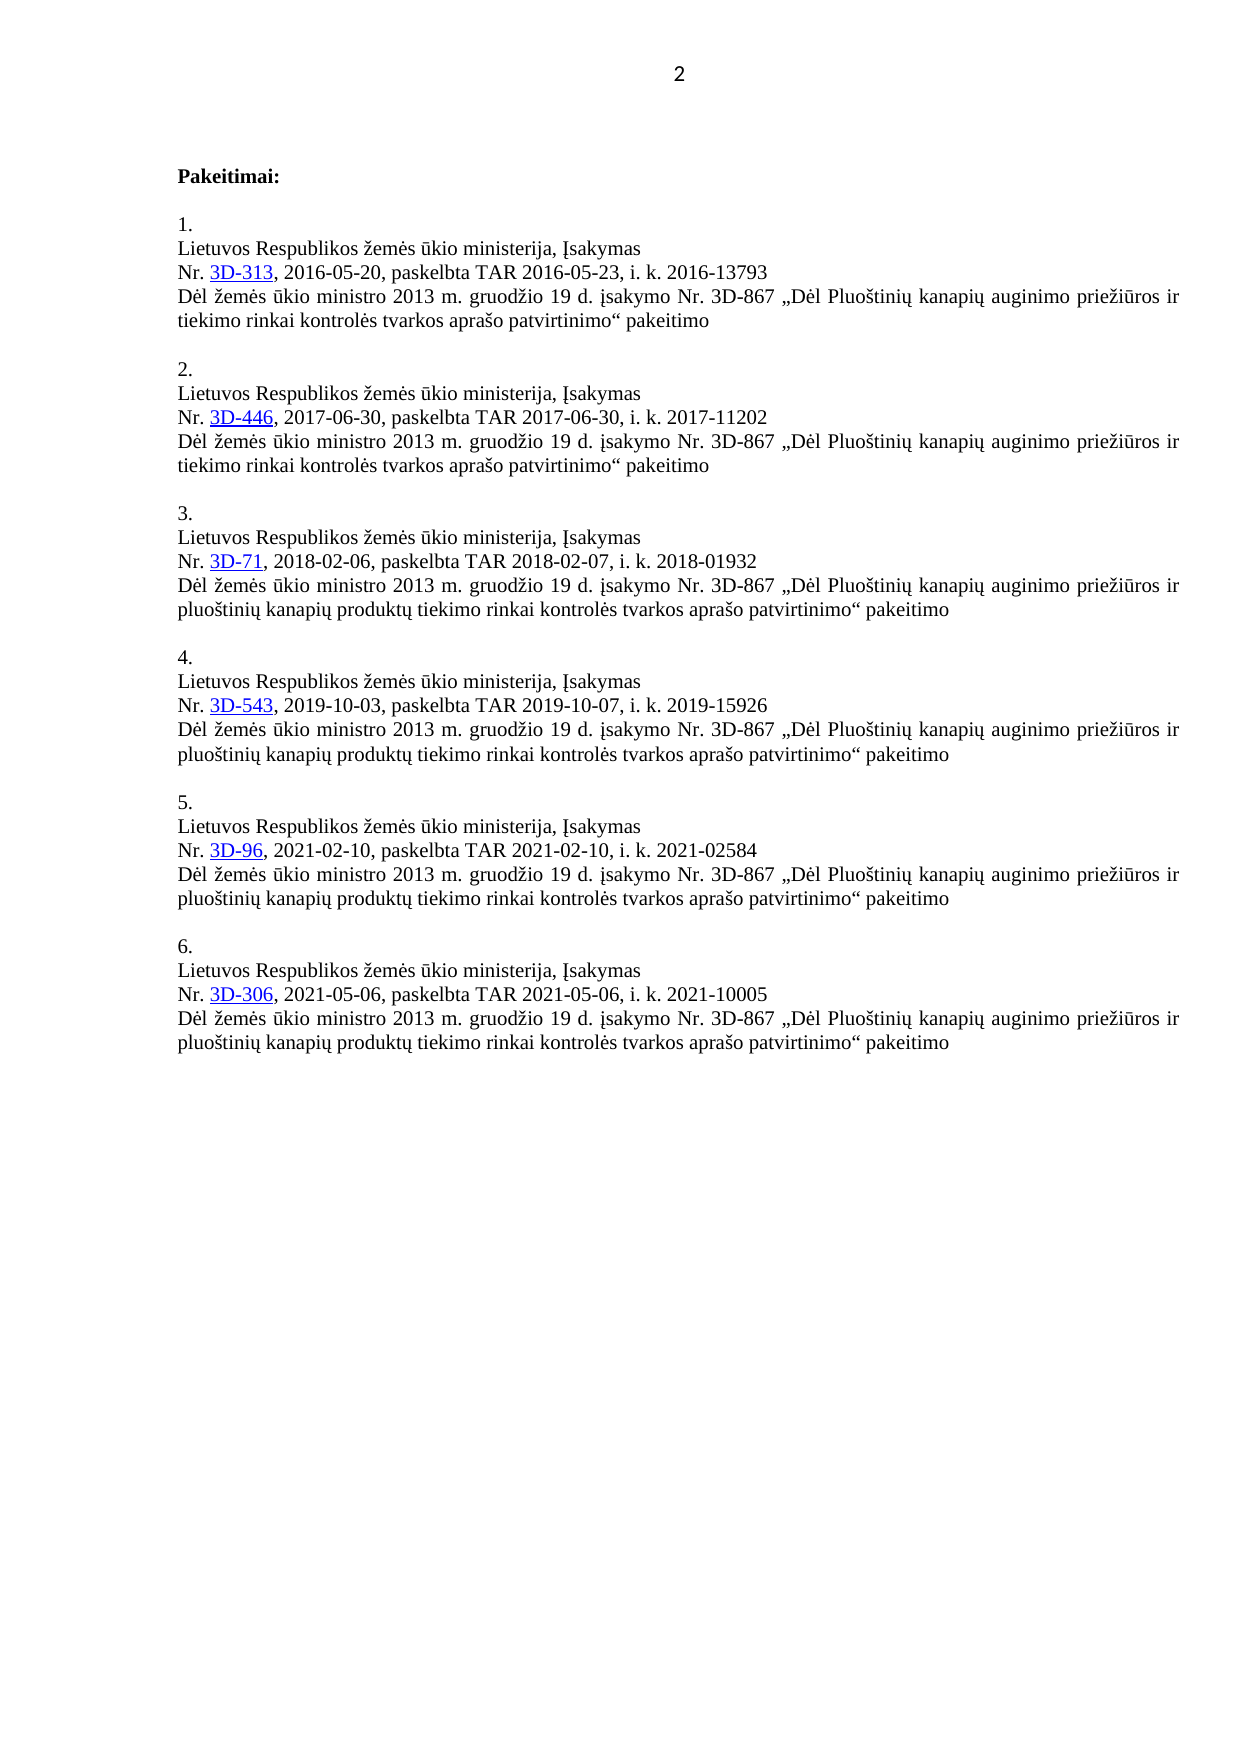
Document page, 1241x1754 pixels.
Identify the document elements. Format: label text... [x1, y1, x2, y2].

text Lietuvos Respublikos žemės ūkio ministerija, Įsakymas [177, 236, 1181, 260]
text Dėl žemės ūkio ministro 2013 m. gruodžio 19 d. įsakymo Nr. 3D-867 „Dėl Pluoštinių kanapių auginimo priežiūros ir tiekimo rinkai kontrolės tvarkos aprašo patvirtinimo“ pakeitimo [177, 429, 1181, 477]
text Lietuvos Respublikos žemės ūkio ministerija, Įsakymas [177, 958, 1181, 982]
text Nr. 3D-71, 2018-02-06, paskelbta TAR 2018-02-07, i. k. 2018-01932 [177, 549, 1181, 573]
text Nr. 3D-446, 2017-06-30, paskelbta TAR 2017-06-30, i. k. 2017-11202 [177, 404, 1181, 429]
text Nr. 3D-313, 2016-05-20, paskelbta TAR 2016-05-23, i. k. 2016-13793 [177, 260, 1181, 284]
text 5. [177, 789, 1181, 814]
text Lietuvos Respublikos žemės ūkio ministerija, Įsakymas [177, 669, 1181, 693]
text 2. [177, 356, 1181, 381]
text Lietuvos Respublikos žemės ūkio ministerija, Įsakymas [177, 525, 1181, 549]
text 4. [177, 645, 1181, 669]
text Dėl žemės ūkio ministro 2013 m. gruodžio 19 d. įsakymo Nr. 3D-867 „Dėl Pluoštinių kanapių auginimo priežiūros ir tiekimo rinkai kontrolės tvarkos aprašo patvirtinimo“ pakeitimo [177, 284, 1181, 332]
text Dėl žemės ūkio ministro 2013 m. gruodžio 19 d. įsakymo Nr. 3D-867 „Dėl Pluoštinių kanapių auginimo priežiūros ir pluoštinių kanapių produktų tiekimo rinkai kontrolės tvarkos aprašo patvirtinimo“ pakeitimo [177, 1006, 1181, 1054]
text Nr. 3D-306, 2021-05-06, paskelbta TAR 2021-05-06, i. k. 2021-10005 [177, 982, 1181, 1006]
text Dėl žemės ūkio ministro 2013 m. gruodžio 19 d. įsakymo Nr. 3D-867 „Dėl Pluoštinių kanapių auginimo priežiūros ir pluoštinių kanapių produktų tiekimo rinkai kontrolės tvarkos aprašo patvirtinimo“ pakeitimo [177, 862, 1181, 910]
text Lietuvos Respublikos žemės ūkio ministerija, Įsakymas [177, 381, 1181, 404]
text Pakeitimai: [177, 164, 1181, 188]
text Nr. 3D-543, 2019-10-03, paskelbta TAR 2019-10-07, i. k. 2019-15926 [177, 693, 1181, 717]
text Dėl žemės ūkio ministro 2013 m. gruodžio 19 d. įsakymo Nr. 3D-867 „Dėl Pluoštinių kanapių auginimo priežiūros ir pluoštinių kanapių produktų tiekimo rinkai kontrolės tvarkos aprašo patvirtinimo“ pakeitimo [177, 573, 1181, 621]
text Lietuvos Respublikos žemės ūkio ministerija, Įsakymas [177, 814, 1181, 838]
text Dėl žemės ūkio ministro 2013 m. gruodžio 19 d. įsakymo Nr. 3D-867 „Dėl Pluoštinių kanapių auginimo priežiūros ir pluoštinių kanapių produktų tiekimo rinkai kontrolės tvarkos aprašo patvirtinimo“ pakeitimo [177, 717, 1181, 766]
text 1. [177, 212, 1181, 236]
text Nr. 3D-96, 2021-02-10, paskelbta TAR 2021-02-10, i. k. 2021-02584 [177, 838, 1181, 862]
text 6. [177, 934, 1181, 958]
text 3. [177, 501, 1181, 525]
